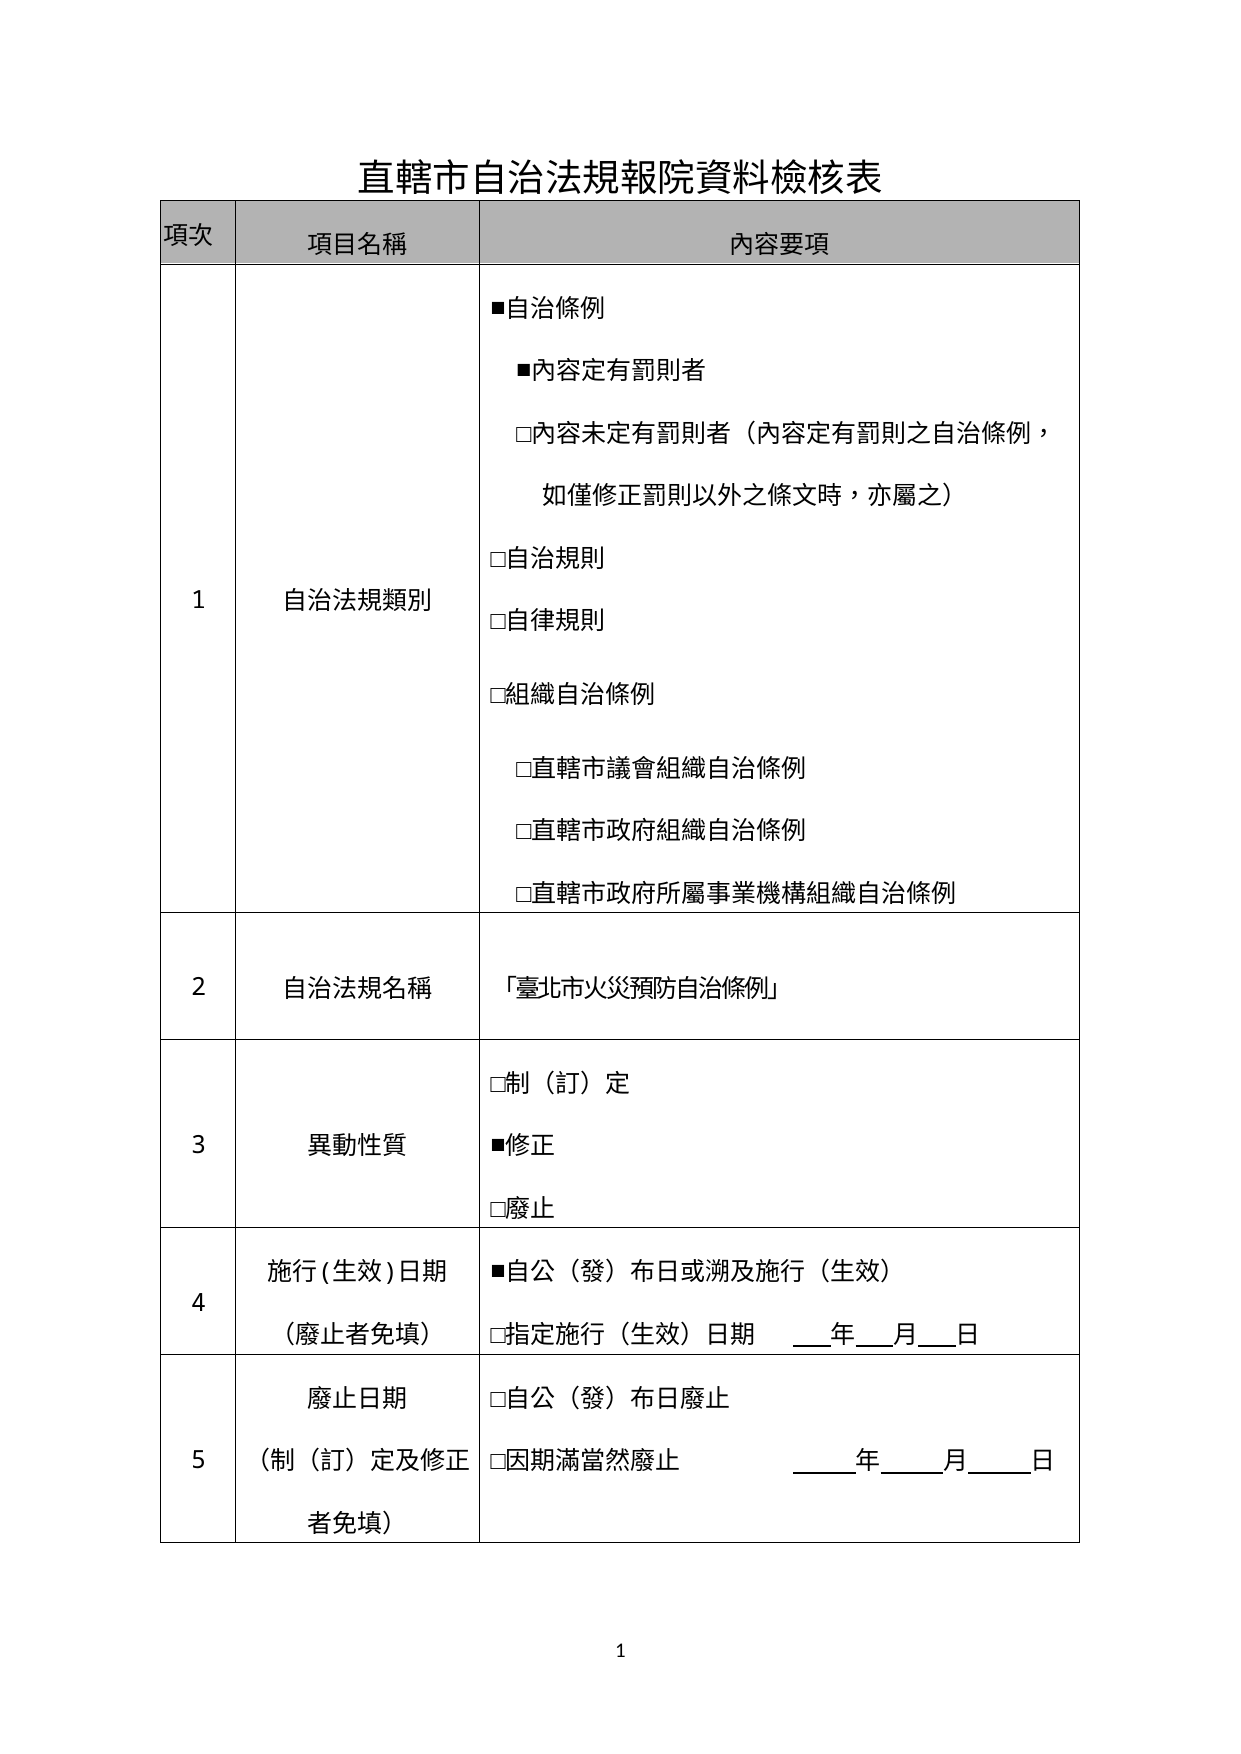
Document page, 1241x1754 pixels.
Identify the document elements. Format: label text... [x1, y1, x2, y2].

table_cell 3 [161, 1040, 235, 1227]
table_cell 5 [161, 1355, 235, 1542]
table_cell 「臺北市火災預防自治條例」 [480, 913, 1079, 1038]
table_cell 廢止日期 （制（訂）定及修正者免填） [236, 1355, 479, 1542]
table_cell □制（訂）定 ■修正 □廢止 [480, 1040, 1079, 1227]
text 直轄市自治法規報院資料檢核表 [118, 158, 1122, 200]
table_cell 施行(生效)日期 （廢止者免填） [236, 1228, 479, 1354]
table_cell 自治法規類別 [236, 265, 479, 912]
table_cell ■自治條例 ■內容定有罰則者 □內容未定有罰則者（內容定有罰則之自治條例，如僅修正罰則以外之條文時，亦屬之） □自治規則 □自律規則 □組織自治條例 □直轄市議會組織自治條例 □直轄市政府組織自治條例 □直轄市政府所屬事業機構組織自治條例 [480, 265, 1079, 912]
table_cell 1 [161, 265, 235, 912]
table_header 項目名稱 [236, 201, 479, 263]
table_cell 4 [161, 1228, 235, 1354]
table_cell □自公（發）布日廢止 □因期滿當然廢止 年 月 日 [480, 1355, 1079, 1542]
table_cell 2 [161, 913, 235, 1038]
table_cell ■自公（發）布日或溯及施行（生效） □指定施行（生效）日期 年 月 日 [480, 1228, 1079, 1354]
table_header 項次 [161, 201, 235, 263]
table_header 內容要項 [480, 201, 1079, 263]
table_cell 異動性質 [236, 1040, 479, 1227]
table_cell 自治法規名稱 [236, 913, 479, 1038]
